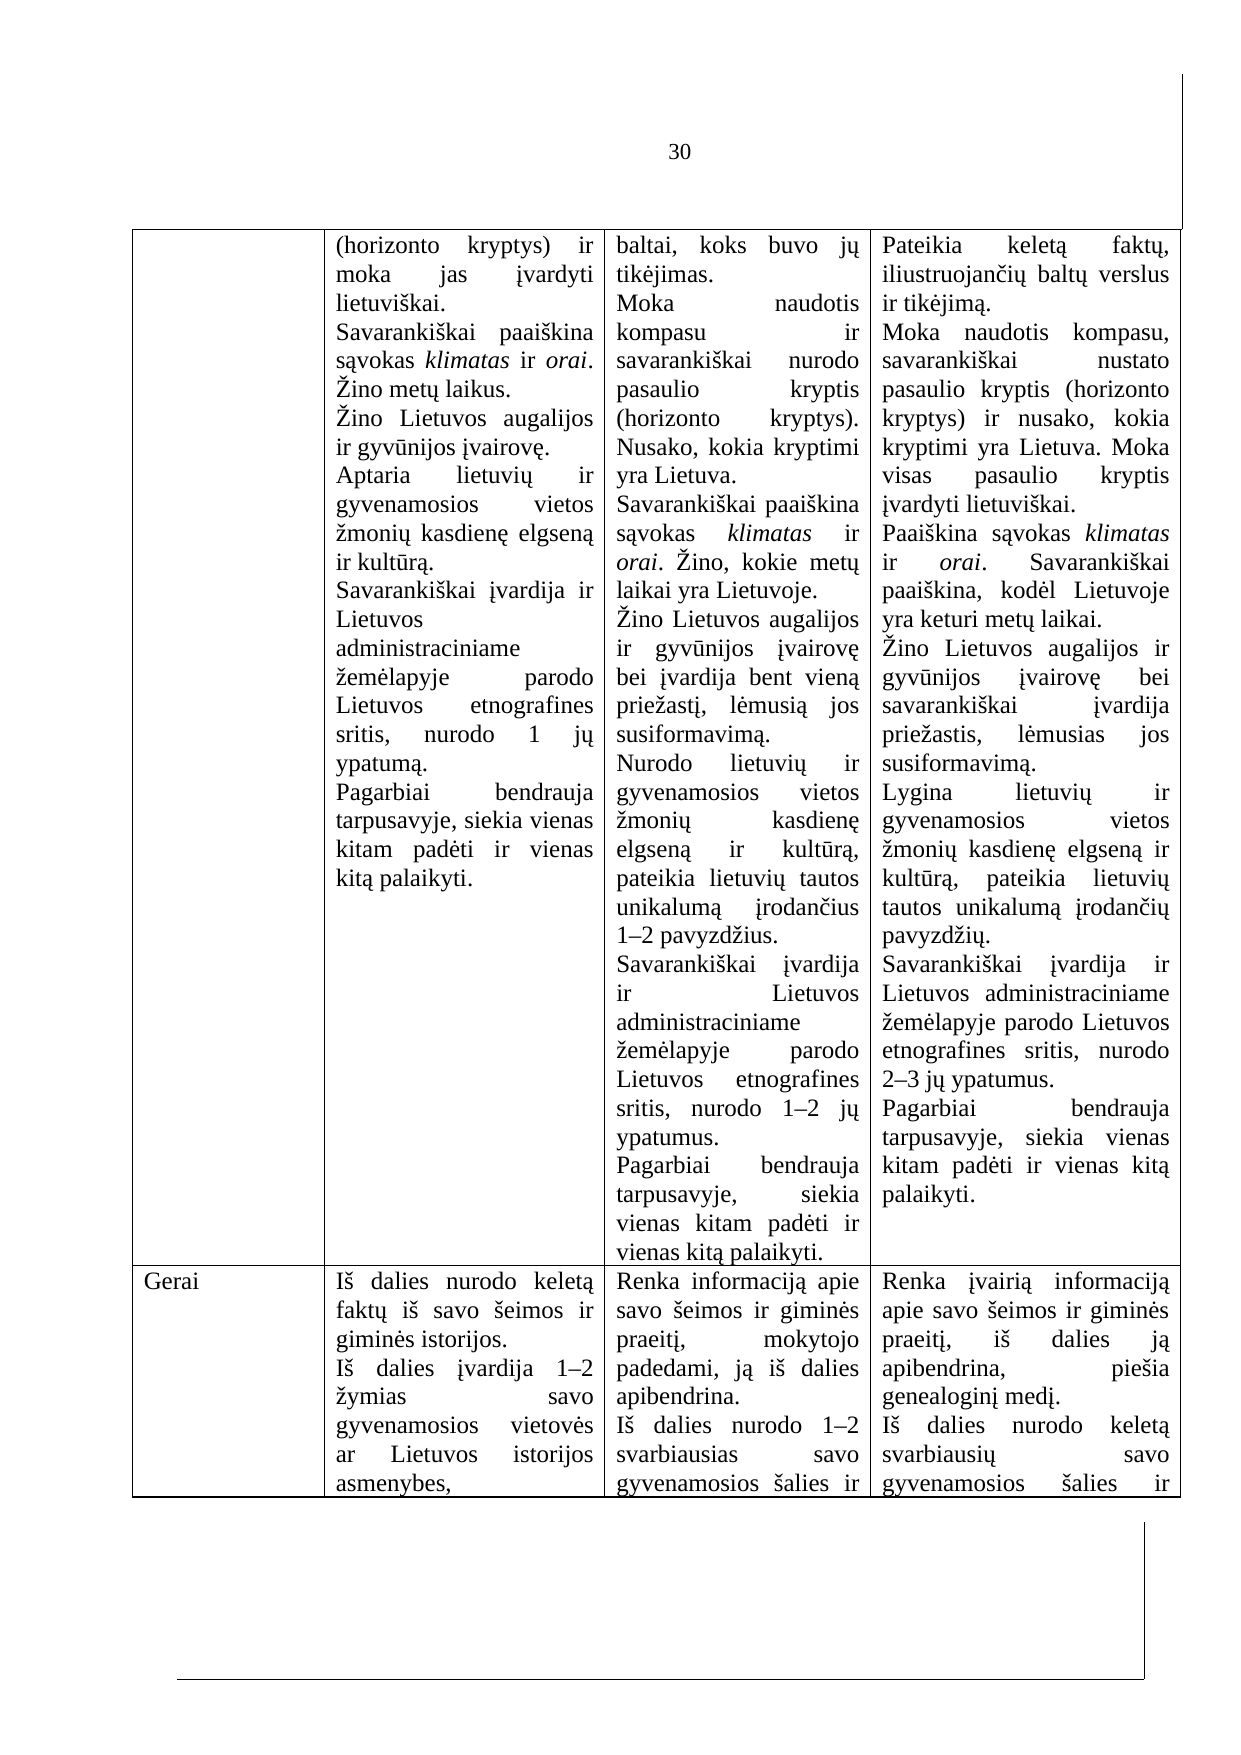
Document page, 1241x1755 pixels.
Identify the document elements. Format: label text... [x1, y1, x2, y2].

table_cell Iš dalies nurodo keletą faktų iš savo šeimos ir giminės istorijos. Iš dalies įvardija 1–2 žymias savo gyvenamosios vietovės ar Lietuvos istorijos asmenybes, [325, 1266, 604, 1496]
table_cell (horizonto kryptys) ir moka jas įvardyti lietuviškai. Savarankiškai paaiškina sąvokas klimatas ir orai. Žino metų laikus. Žino Lietuvos augalijos ir gyvūnijos įvairovę. Aptaria lietuvių ir gyvenamosios vietos žmonių kasdienę elgseną ir kultūrą. Savarankiškai įvardija ir Lietuvos administraciniame žemėlapyje parodo Lietuvos etnografines sritis, nurodo 1 jų ypatumą. Pagarbiai bendrauja tarpusavyje, siekia vienas kitam padėti ir vienas kitą palaikyti. [325, 230, 604, 1265]
table_cell Pateikia keletą faktų, iliustruojančių baltų verslus ir tikėjimą. Moka naudotis kompasu, savarankiškai nustato pasaulio kryptis (horizonto kryptys) ir nusako, kokia kryptimi yra Lietuva. Moka visas pasaulio kryptis įvardyti lietuviškai. Paaiškina sąvokas klimatas ir orai. Savarankiškai paaiškina, kodėl Lietuvoje yra keturi metų laikai. Žino Lietuvos augalijos ir gyvūnijos įvairovę bei savarankiškai įvardija priežastis, lėmusias jos susiformavimą. Lygina lietuvių ir gyvenamosios vietos žmonių kasdienę elgseną ir kultūrą, pateikia lietuvių tautos unikalumą įrodančių pavyzdžių. Savarankiškai įvardija ir Lietuvos administraciniame žemėlapyje parodo Lietuvos etnografines sritis, nurodo 2–3 jų ypatumus. Pagarbiai bendrauja tarpusavyje, siekia vienas kitam padėti ir vienas kitą palaikyti. [871, 230, 1180, 1265]
table_cell Renka įvairią informaciją apie savo šeimos ir giminės praeitį, iš dalies ją apibendrina, piešia genealoginį medį. Iš dalies nurodo keletą svarbiausių savo gyvenamosios šalies ir [871, 1266, 1180, 1496]
table_cell Renka informaciją apie savo šeimos ir giminės praeitį, mokytojo padedami, ją iš dalies apibendrina. Iš dalies nurodo 1–2 svarbiausias savo gyvenamosios šalies ir [605, 1266, 870, 1496]
table_cell baltai, koks buvo jų tikėjimas. Moka naudotis kompasu ir savarankiškai nurodo pasaulio kryptis (horizonto kryptys). Nusako, kokia kryptimi yra Lietuva. Savarankiškai paaiškina sąvokas klimatas ir orai. Žino, kokie metų laikai yra Lietuvoje. Žino Lietuvos augalijos ir gyvūnijos įvairovę bei įvardija bent vieną priežastį, lėmusią jos susiformavimą. Nurodo lietuvių ir gyvenamosios vietos žmonių kasdienę elgseną ir kultūrą, pateikia lietuvių tautos unikalumą įrodančius 1–2 pavyzdžius. Savarankiškai įvardija ir Lietuvos administraciniame žemėlapyje parodo Lietuvos etnografines sritis, nurodo 1–2 jų ypatumus. Pagarbiai bendrauja tarpusavyje, siekia vienas kitam padėti ir vienas kitą palaikyti. [605, 230, 870, 1265]
table_cell Gerai [133, 1266, 324, 1496]
table_cell [133, 230, 324, 1265]
